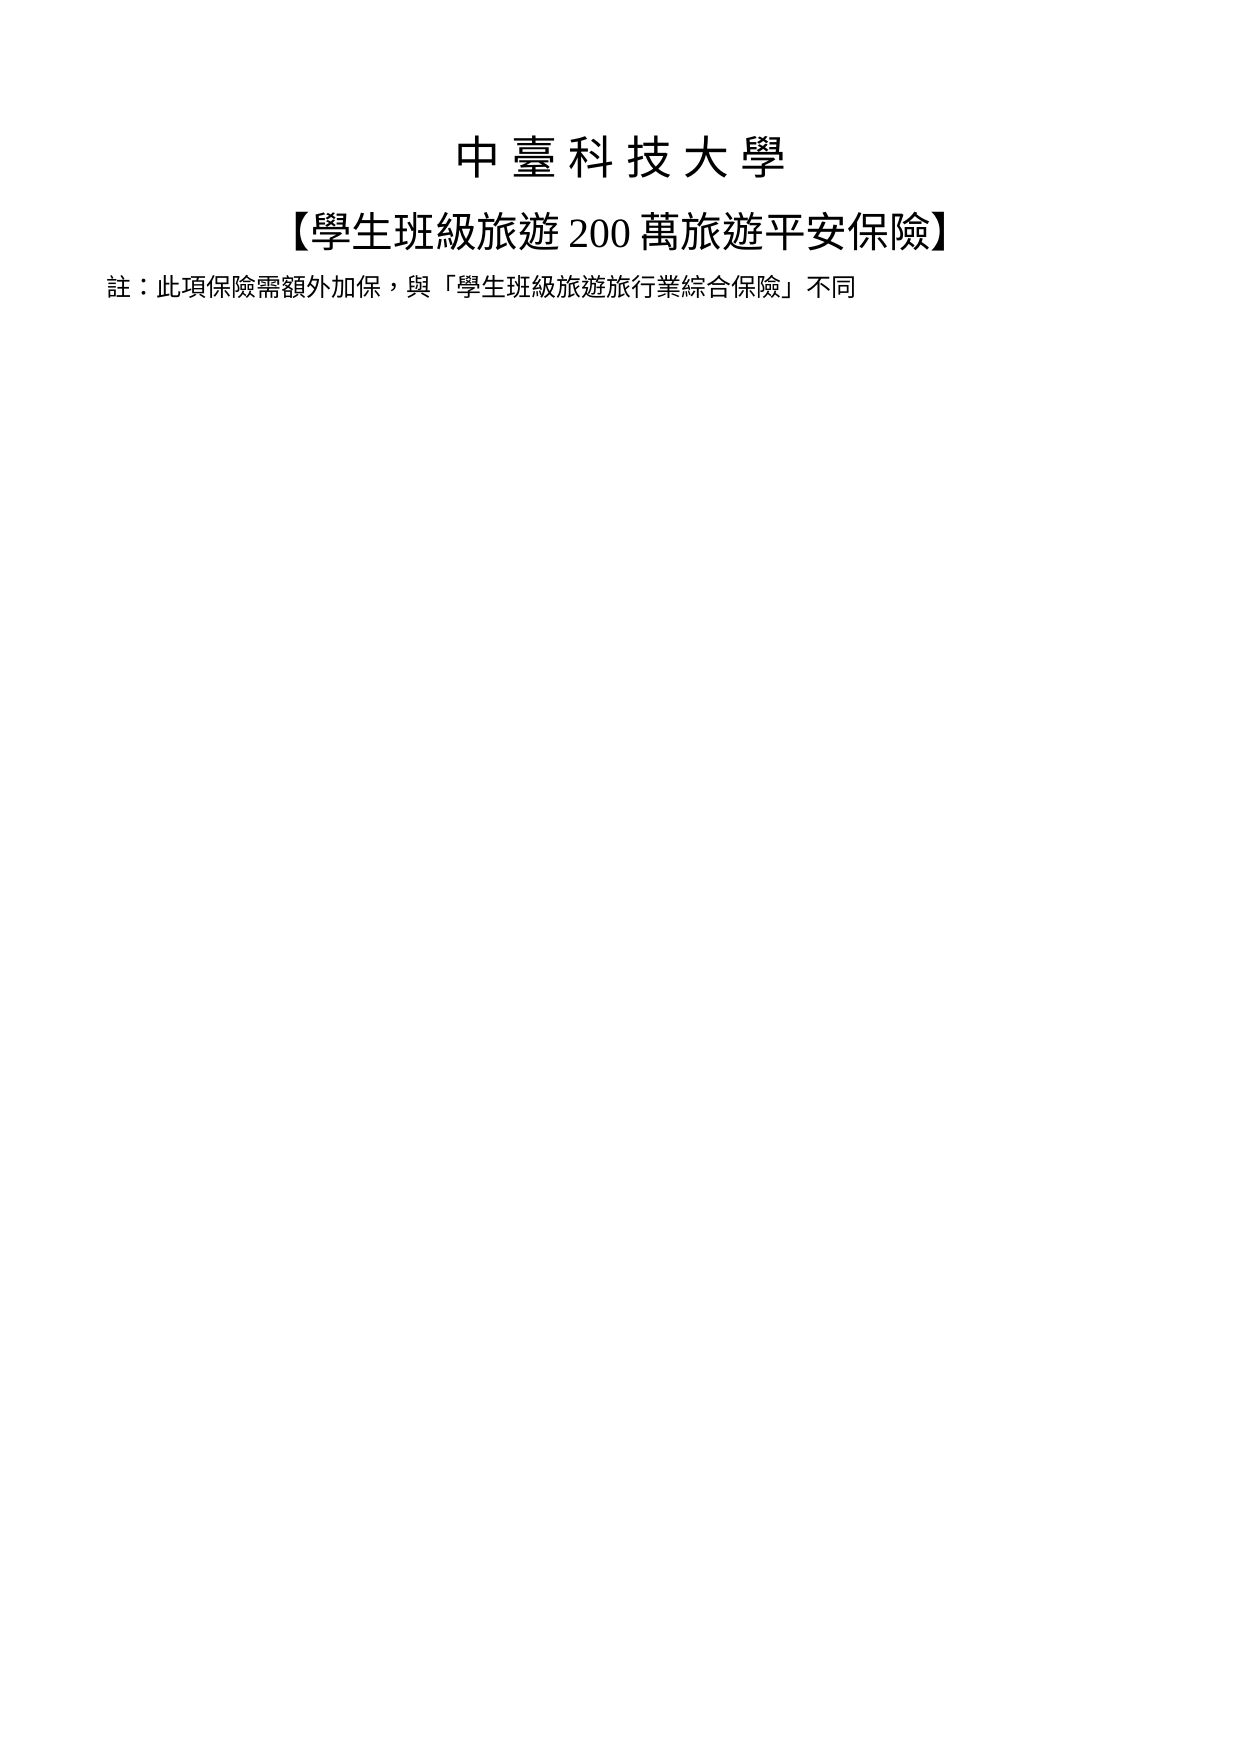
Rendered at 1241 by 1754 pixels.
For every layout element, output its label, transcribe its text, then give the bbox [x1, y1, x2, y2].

text 註：此項保險需額外加保，與「學生班級旅遊旅行業綜合保險」不同 [106, 267, 1134, 304]
text 中 臺 科 技 大 學 [106, 117, 1134, 192]
text 【學生班級旅遊200萬旅遊平安保險】 [106, 192, 1134, 267]
